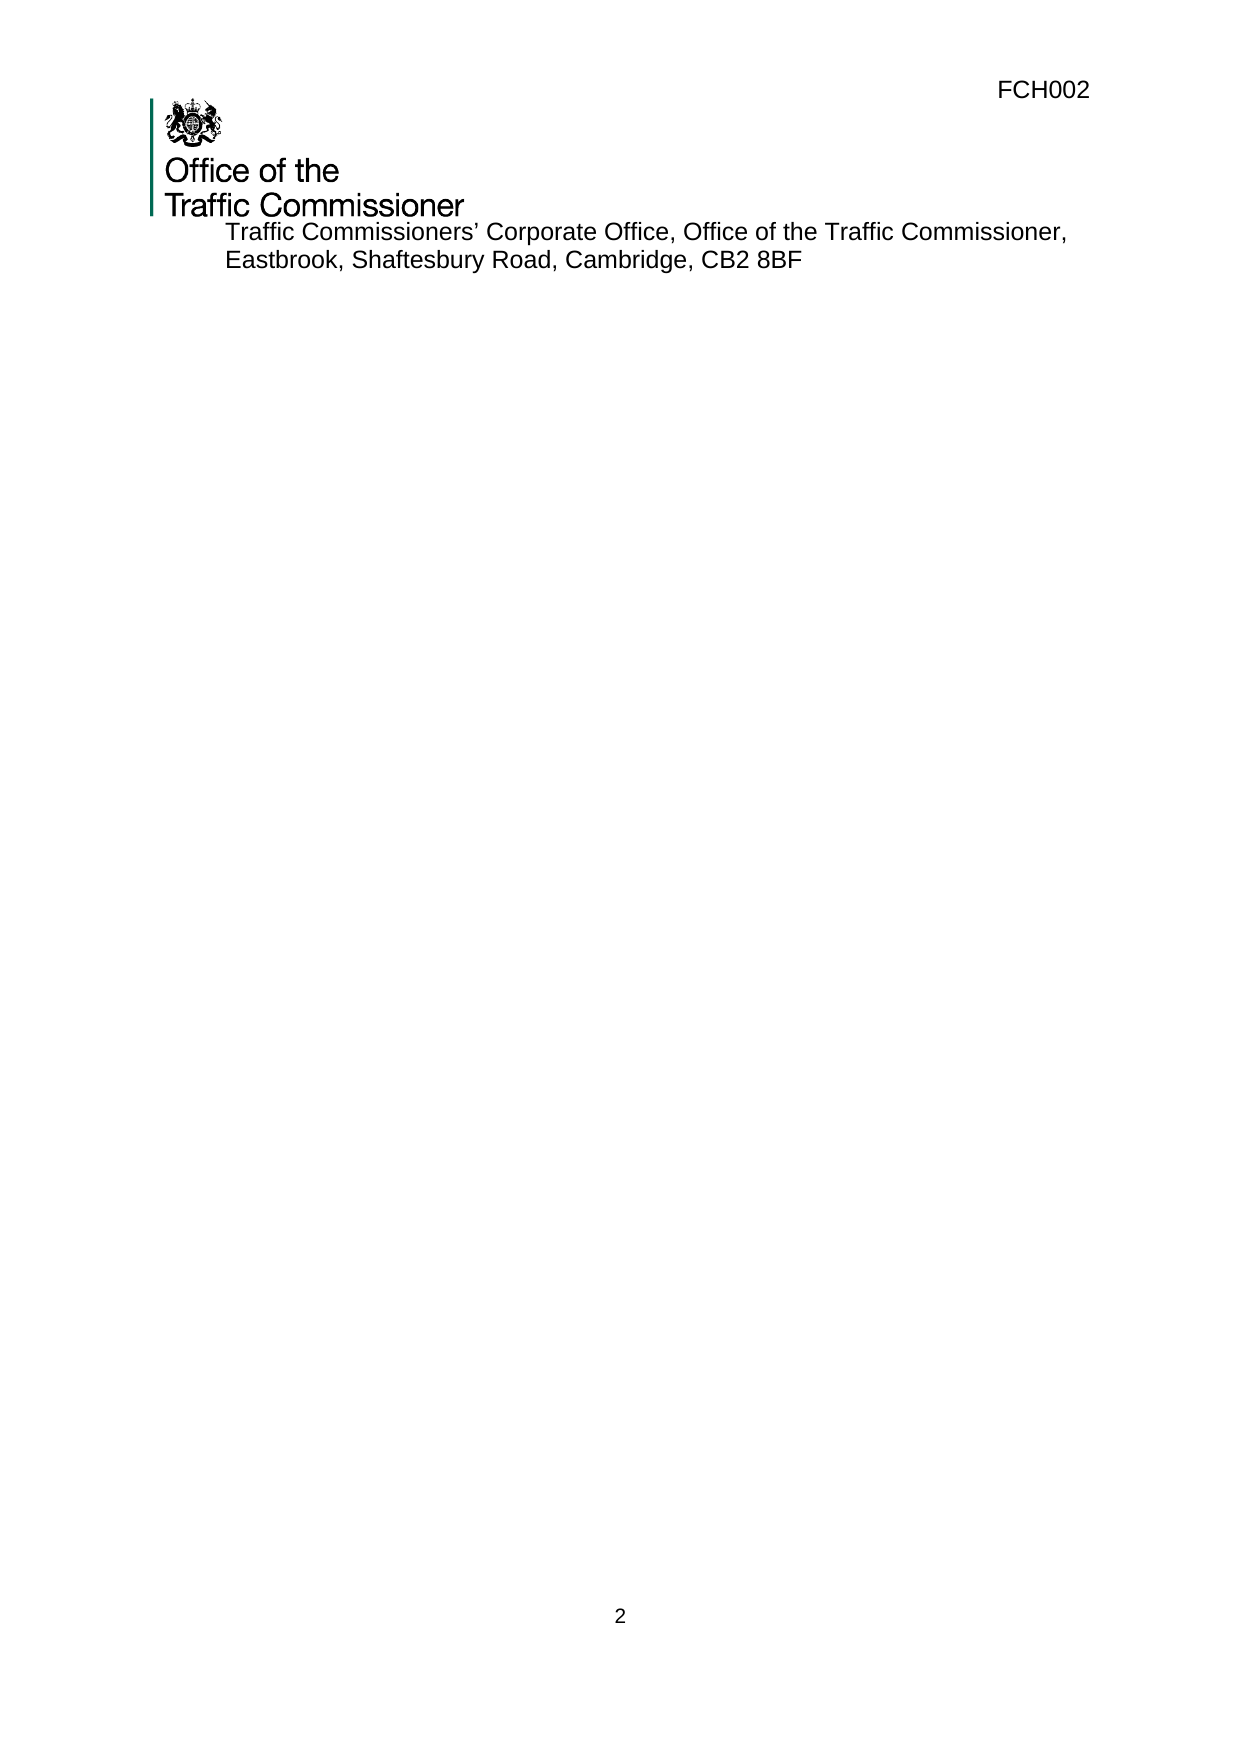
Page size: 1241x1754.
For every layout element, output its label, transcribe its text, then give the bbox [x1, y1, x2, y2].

list Traffic Commissioners’ Corporate Office, Office of the Traffic Commissioner, Eastbrook, Shaftesbury Road, Cambridge, CB2 8BF [225, 217, 1090, 274]
